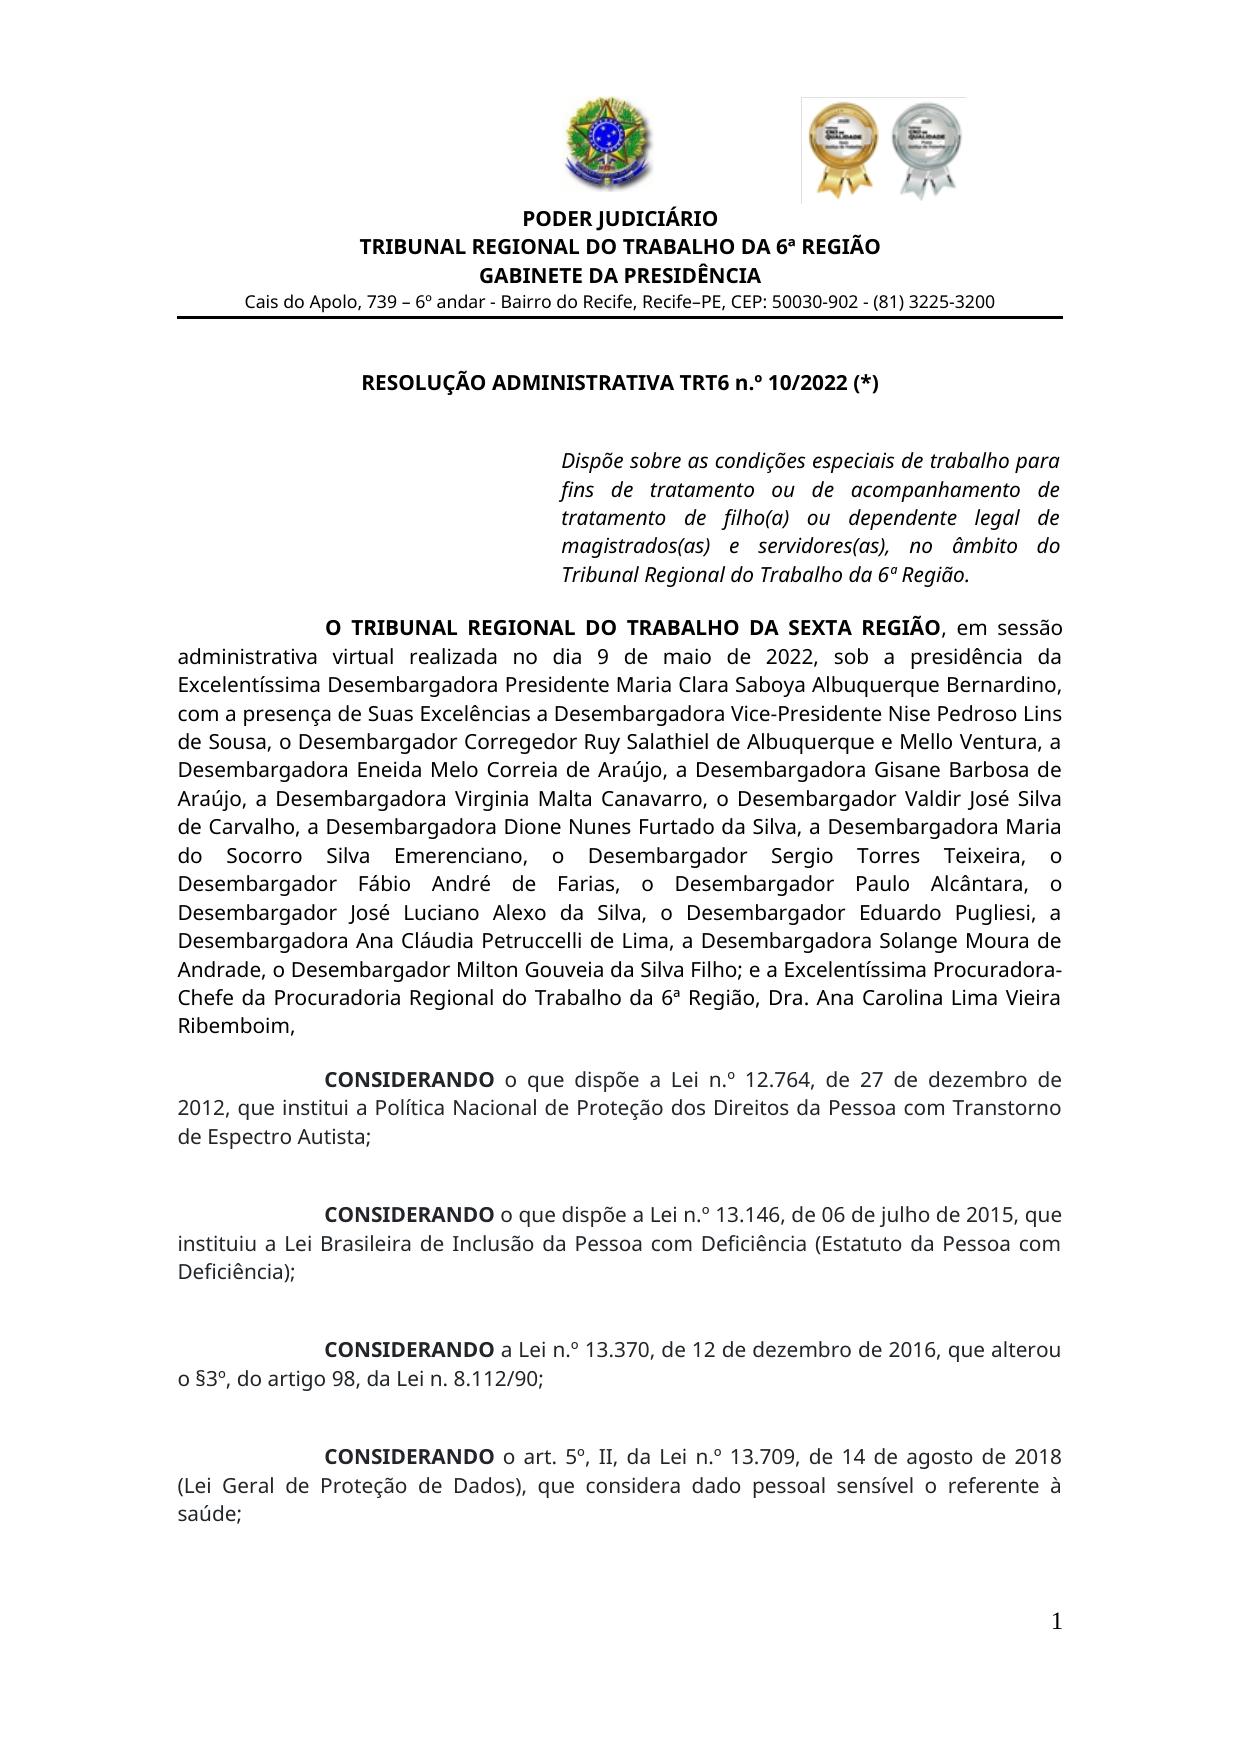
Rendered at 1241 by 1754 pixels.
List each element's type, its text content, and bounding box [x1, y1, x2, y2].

text O TRIBUNAL REGIONAL DO TRABALHO DA SEXTA REGIÃO, em sessão administrativa virtual realizada no dia 9 de maio de 2022, sob a presidência da Excelentíssima Desembargadora Presidente Maria Clara Saboya Albuquerque Bernardino, com a presença de Suas Excelências a Desembargadora Vice-Presidente Nise Pedroso Lins de Sousa, o Desembargador Corregedor Ruy Salathiel de Albuquerque e Mello Ventura, a Desembargadora Eneida Melo Correia de Araújo, a Desembargadora Gisane Barbosa de Araújo, a Desembargadora Virginia Malta Canavarro, o Desembargador Valdir José Silva de Carvalho, a Desembargadora Dione Nunes Furtado da Silva, a Desembargadora Maria do Socorro Silva Emerenciano, o Desembargador Sergio Torres Teixeira, o Desembargador Fábio André de Farias, o Desembargador Paulo Alcântara, o Desembargador José Luciano Alexo da Silva, o Desembargador Eduardo Pugliesi, a Desembargadora Ana Cláudia Petruccelli de Lima, a Desembargadora Solange Moura de Andrade, o Desembargador Milton Gouveia da Silva Filho; e a Excelentíssima Procuradora-Chefe da Procuradoria Regional do Trabalho da 6ª Região, Dra. Ana Carolina Lima Vieira Ribemboim, [177, 613, 1063, 1040]
text CONSIDERANDO o art. 5º, II, da Lei n.º 13.709, de 14 de agosto de 2018 (Lei Geral de Proteção de Dados), que considera dado pessoal sensível o referente à saúde; [177, 1442, 1063, 1528]
text CONSIDERANDO a Lei n.º 13.370, de 12 de dezembro de 2016, que alterou o §3º, do artigo 98, da Lei n. 8.112/90; [177, 1336, 1063, 1392]
text CONSIDERANDO o que dispõe a Lei n.º 12.764, de 27 de dezembro de 2012, que institui a Política Nacional de Proteção dos Direitos da Pessoa com Transtorno de Espectro Autista; [177, 1065, 1063, 1150]
text RESOLUÇÃO ADMINISTRATIVA TRT6 n.º 10/2022 (*) [177, 368, 1063, 396]
text CONSIDERANDO o que dispõe a Lei n.º 13.146, de 06 de julho de 2015, que instituiu a Lei Brasileira de Inclusão da Pessoa com Deficiência (Estatuto da Pessoa com Deficiência); [177, 1200, 1063, 1286]
text Dispõe sobre as condições especiais de trabalho para fins de tratamento ou de acompanhamento de tratamento de filho(a) ou dependente legal de magistrados(as) e servidores(as), no âmbito do Tribunal Regional do Trabalho da 6ª Região. [561, 446, 1063, 588]
